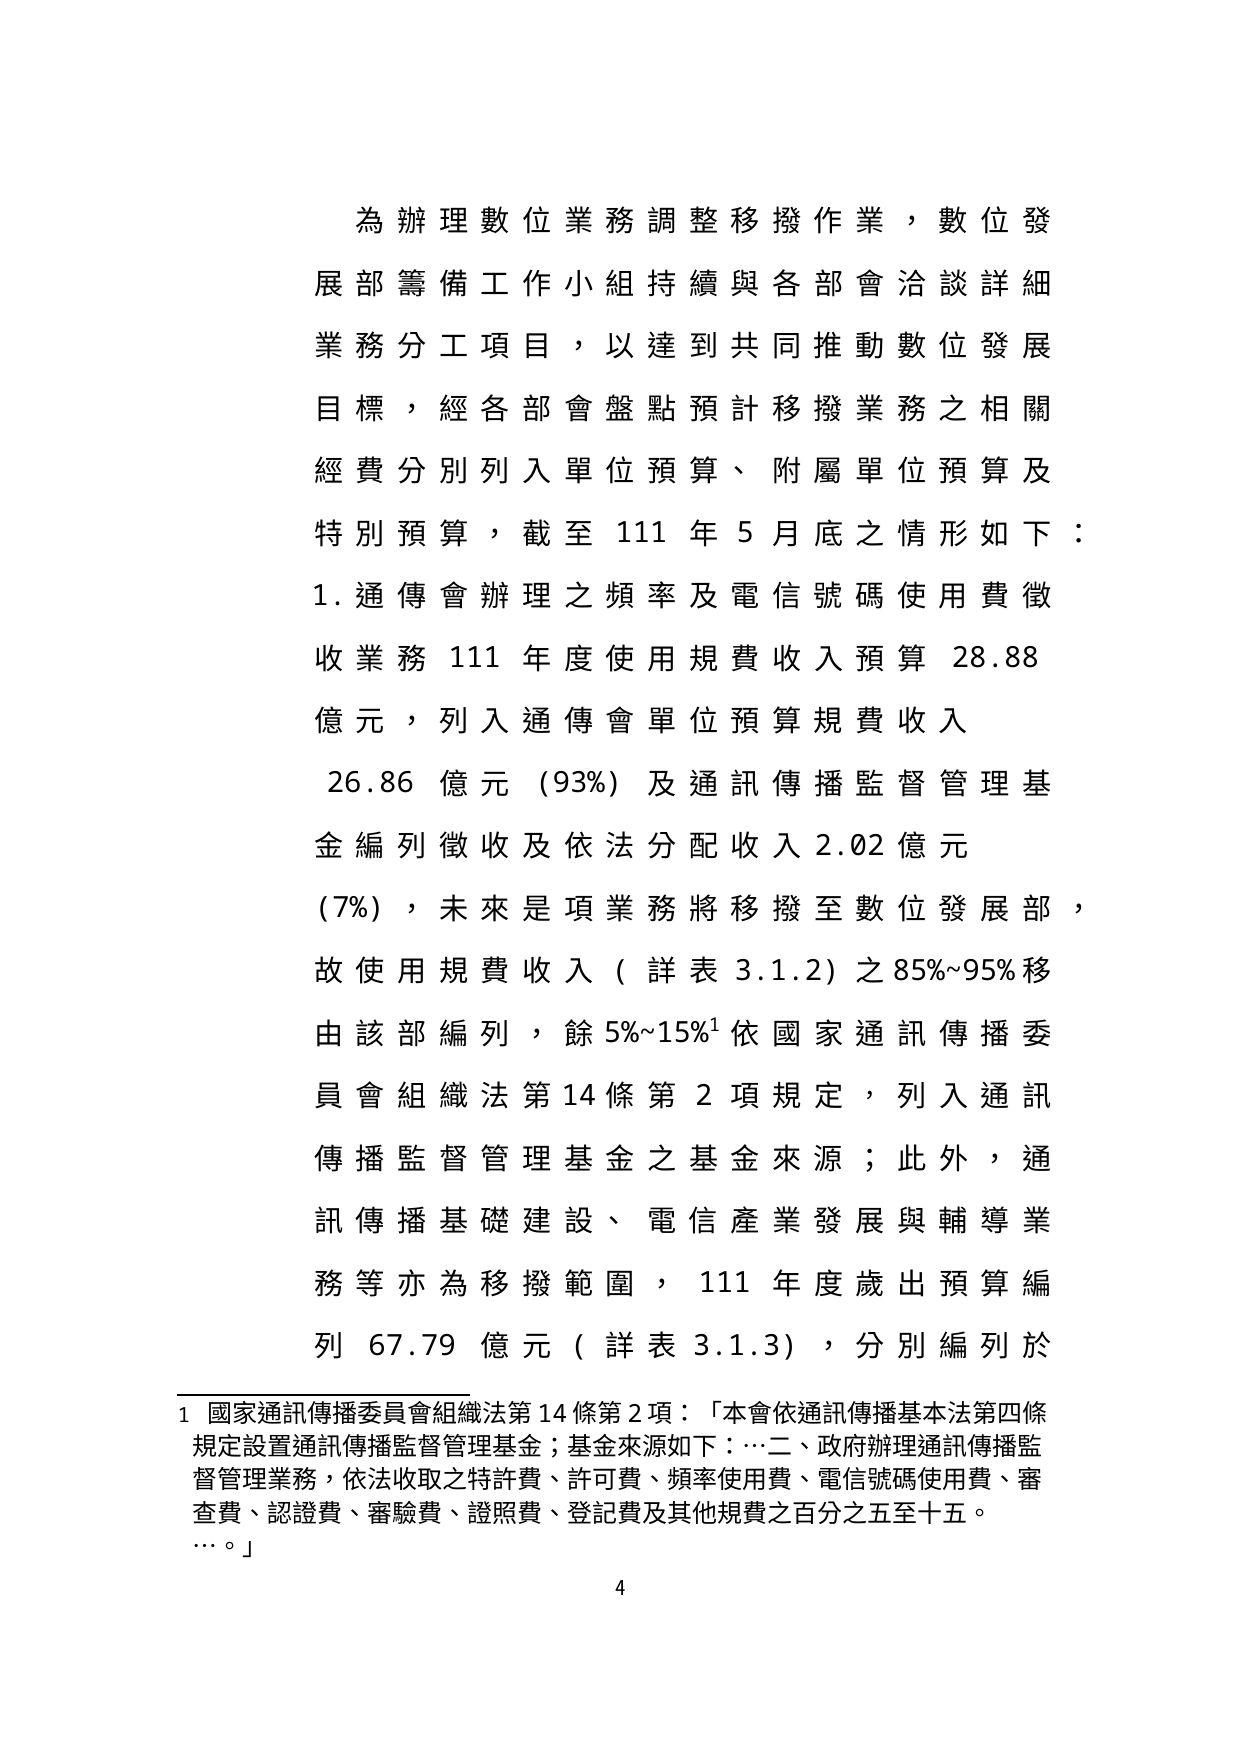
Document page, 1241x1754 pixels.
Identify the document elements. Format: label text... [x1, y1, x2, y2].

text 國家通訊傳播委員會組織法第14條第2項：「本會依通訊傳播基本法第四條規定設置通訊傳播監督管理基金；基金來源如下：…二、政府辦理通訊傳播監督管理業務，依法收取之特許費、許可費、頻率使用費、電信號碼使用費、審查費、認證費、審驗費、證照費、登記費及其他規費之百分之五至十五。…。」 [177, 1395, 1063, 1562]
text 為辦理數位業務調整移撥作業，數位發展部籌備工作小組持續與各部會洽談詳細業務分工項目，以達到共同推動數位發展目標，經各部會盤點預計移撥業務之相關經費分別列入單位預算、附屬單位預算及特別預算，截至111年5月底之情形如下： [271, 177, 1058, 552]
text 1.通傳會辦理之頻率及電信號碼使用費徵收業務111年度使用規費收入預算28.88億元，列入通傳會單位預算規費收入26.86億元(93%)及通訊傳播監督管理基金編列徵收及依法分配收入2.02億元(7%)，未來是項業務將移撥至數位發展部，故使用規費收入(詳表3.1.2)之85%~95%移由該部編列，餘5%~15%依國家通訊傳播委員會組織法第14條第2項規定，列入通訊傳播監督管理基金之基金來源；此外，通訊傳播基礎建設、電信產業發展與輔導業務等亦為移撥範圍，111年度歲出預算編列67.79億元(詳表3.1.3)，分別編列於通傳會單位預算1.5億元、通訊傳播監督管理基金0.71億元及前瞻基礎建設計畫第3期特別預算65.57億元；前揭業務移撥內容與分工尚陸續洽談協調，故所涉相關預算可能因協調分工細項而有所調整及修改。 [271, 552, 1058, 1365]
